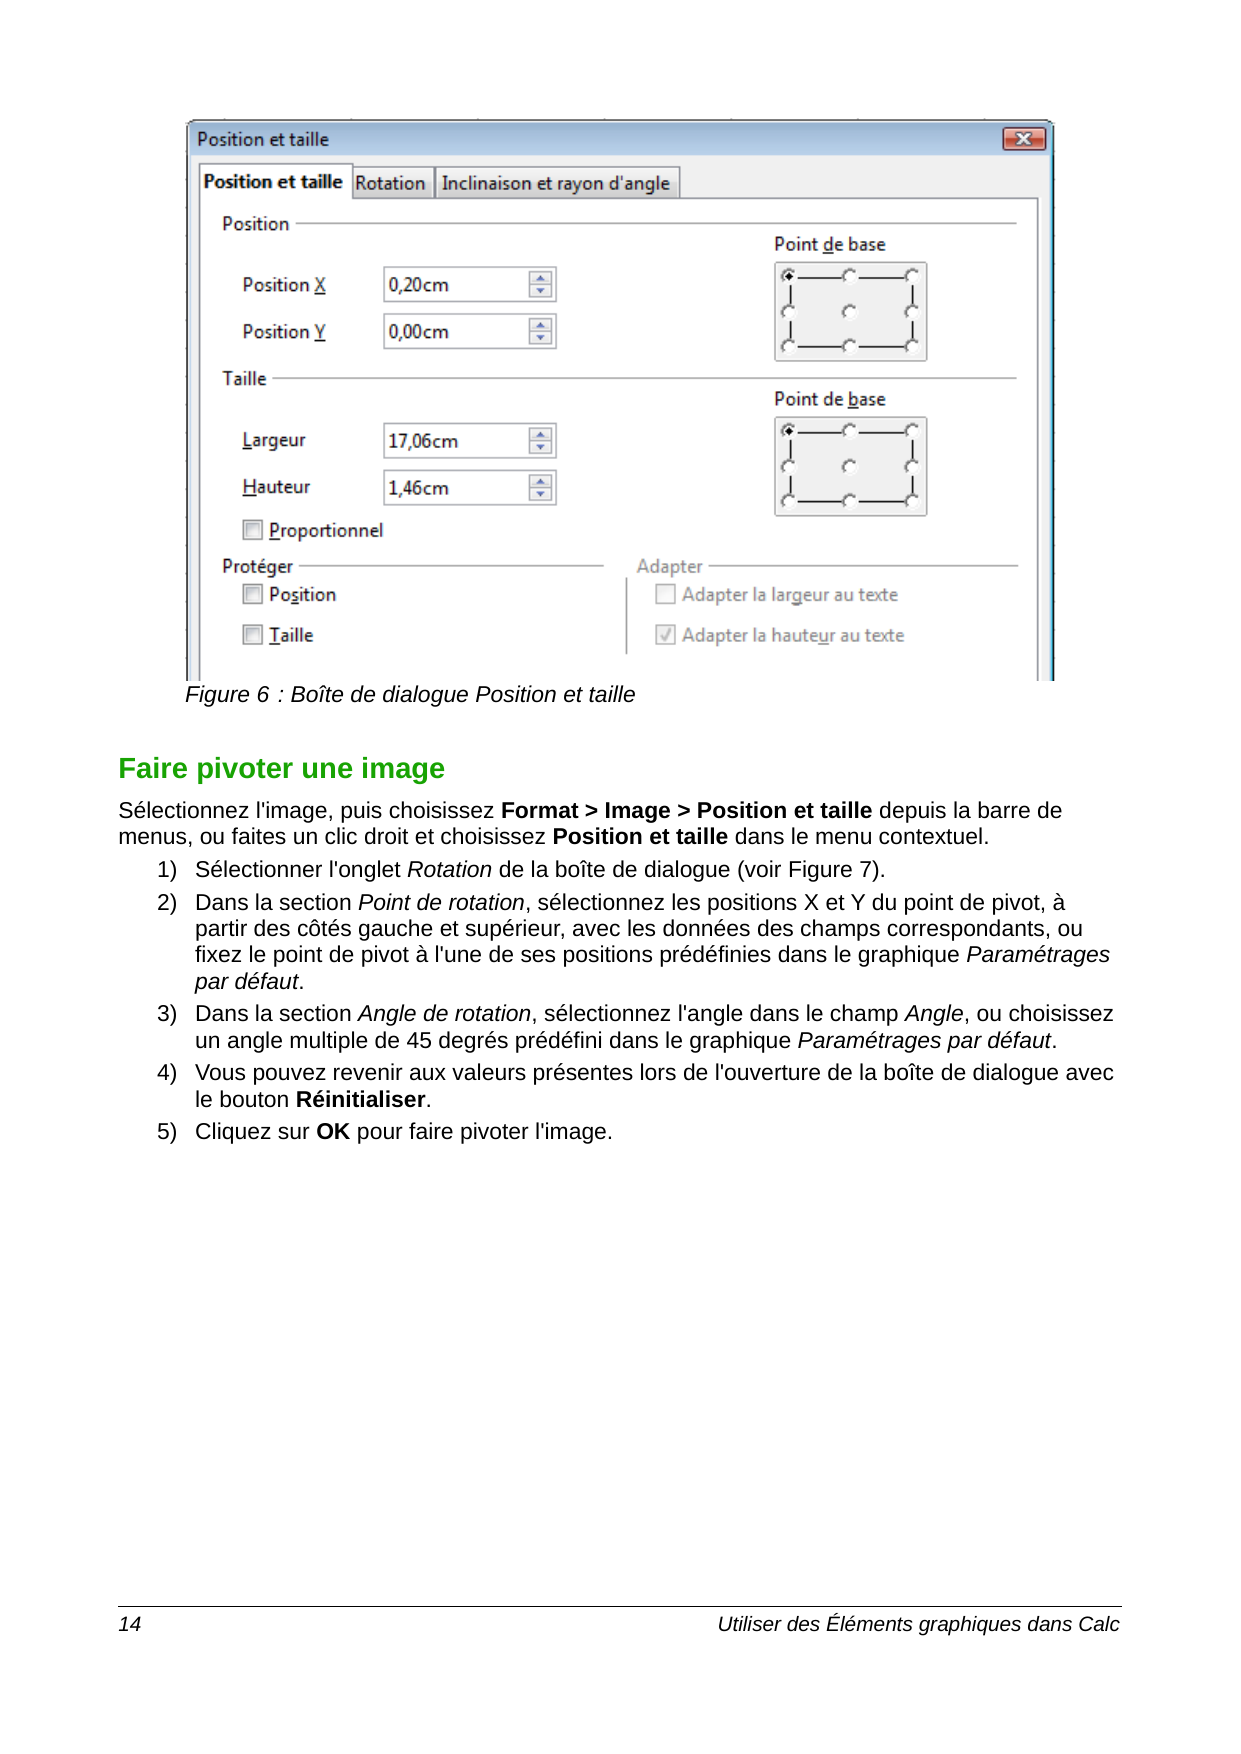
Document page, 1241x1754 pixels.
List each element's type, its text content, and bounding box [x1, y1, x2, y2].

list Dans la section Point de rotation, sélectionnez les positions X et Y du point de pivot, à partir des côtés gauche et supérieur, avec les données des champs correspondants, ou fixez le point de pivot à l'une de ses positions prédéfinies dans le graphique Paramétrages par défaut. [177, 888, 1122, 994]
list Sélectionnez l'image, puis choisissez Format > Image > Position et taille depuis la barre de menus, ou faites un clic droit et choisissez Position et taille dans le menu contextuel. [118, 797, 1122, 849]
picture [185, 118, 1056, 681]
list Sélectionner l'onglet Rotation de la boîte de dialogue (voir Figure 7). [177, 856, 1122, 882]
list Vous pouvez revenir aux valeurs présentes lors de l'ouverture de la boîte de dialogue avec le bouton Réinitialiser. [177, 1059, 1122, 1112]
list Dans la section Angle de rotation, sélectionnez l'angle dans le champ Angle, ou choisissez un angle multiple de 45 degrés prédéfini dans le graphique Paramétrages par défaut. [177, 1000, 1122, 1053]
list Cliquez sur OK pour faire pivoter l'image. [177, 1118, 1122, 1144]
subtitle Faire pivoter une image [118, 751, 1122, 784]
text Figure 6 : Boîte de dialogue Position et taille [185, 681, 1055, 707]
